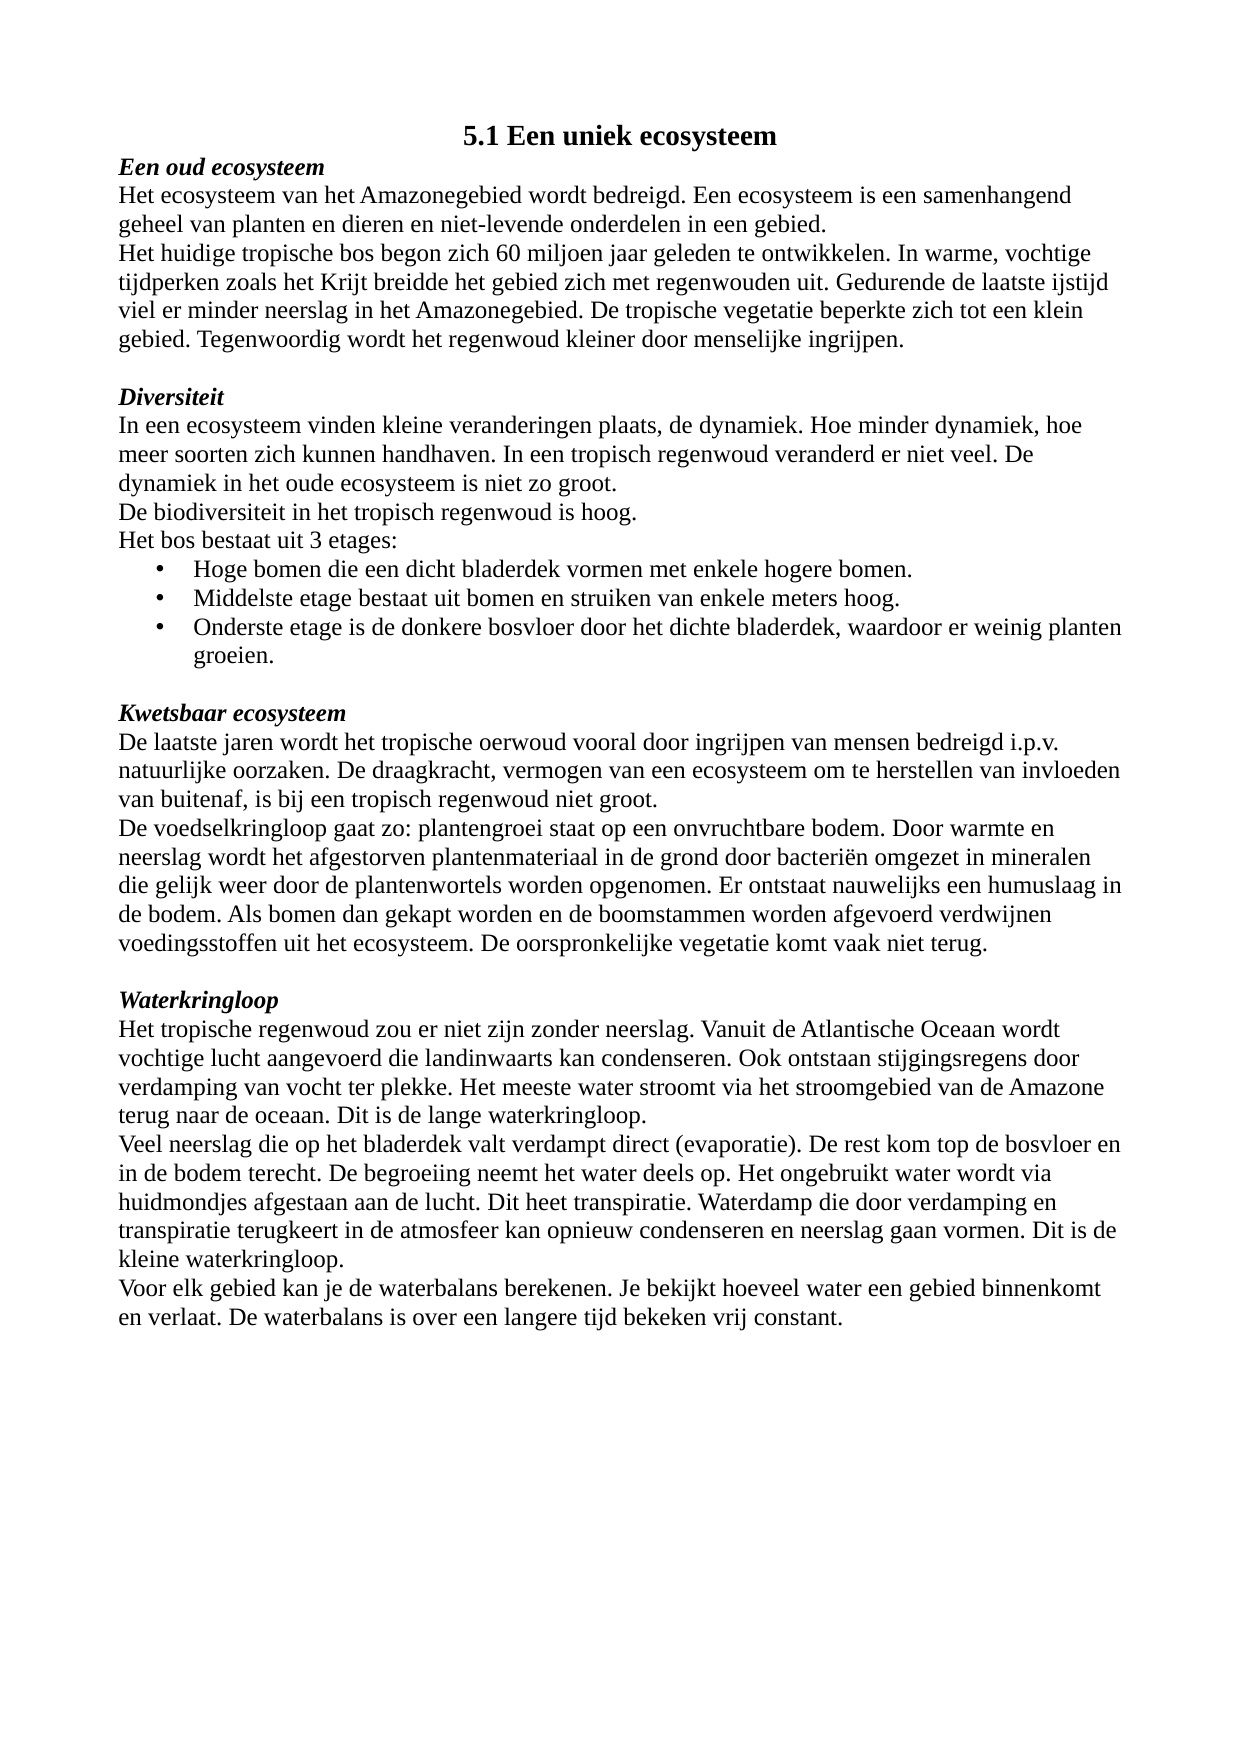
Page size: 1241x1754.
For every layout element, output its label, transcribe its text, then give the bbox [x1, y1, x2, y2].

text In een ecosysteem vinden kleine veranderingen plaats, de dynamiek. Hoe minder dynamiek, hoe meer soorten zich kunnen handhaven. In een tropisch regenwoud veranderd er niet veel. De dynamiek in het oude ecosysteem is niet zo groot. [118, 410, 1122, 497]
list Hoge bomen die een dicht bladerdek vormen met enkele hogere bomen. [156, 554, 1122, 583]
text De voedselkringloop gaat zo: plantengroei staat op een onvruchtbare bodem. Door warmte en neerslag wordt het afgestorven plantenmateriaal in de grond door bacteriën omgezet in mineralen die gelijk weer door de plantenwortels worden opgenomen. Er ontstaat nauwelijks een humuslaag in de bodem. Als bomen dan gekapt worden en de boomstammen worden afgevoerd verdwijnen voedingsstoffen uit het ecosysteem. De oorspronkelijke vegetatie komt vaak niet terug. [118, 813, 1122, 957]
list Onderste etage is de donkere bosvloer door het dichte bladerdek, waardoor er weinig planten groeien. [156, 612, 1122, 669]
text Het bos bestaat uit 3 etages: [118, 525, 1122, 554]
text De biodiversiteit in het tropisch regenwoud is hoog. [118, 497, 1122, 525]
text Het ecosysteem van het Amazonegebied wordt bedreigd. Een ecosysteem is een samenhangend geheel van planten en dieren en niet-levende onderdelen in een gebied. [118, 180, 1122, 238]
text Het tropische regenwoud zou er niet zijn zonder neerslag. Vanuit de Atlantische Oceaan wordt vochtige lucht aangevoerd die landinwaarts kan condenseren. Ook ontstaan stijgingsregens door verdamping van vocht ter plekke. Het meeste water stroomt via het stroomgebied van de Amazone terug naar de oceaan. Dit is de lange waterkringloop. [118, 1014, 1122, 1129]
text De laatste jaren wordt het tropische oerwoud vooral door ingrijpen van mensen bedreigd i.p.v. natuurlijke oorzaken. De draagkracht, vermogen van een ecosysteem om te herstellen van invloeden van buitenaf, is bij een tropisch regenwoud niet groot. [118, 727, 1122, 813]
text Kwetsbaar ecosysteem [118, 698, 1122, 727]
list Middelste etage bestaat uit bomen en struiken van enkele meters hoog. [156, 583, 1122, 612]
text Veel neerslag die op het bladerdek valt verdampt direct (evaporatie). De rest kom top de bosvloer en in de bodem terecht. De begroeiing neemt het water deels op. Het ongebruikt water wordt via huidmondjes afgestaan aan de lucht. Dit heet transpiratie. Waterdamp die door verdamping en transpiratie terugkeert in de atmosfeer kan opnieuw condenseren en neerslag gaan vormen. Dit is de kleine waterkringloop. [118, 1129, 1122, 1273]
text 5.1 Een uniek ecosysteem [118, 118, 1122, 152]
text Voor elk gebied kan je de waterbalans berekenen. Je bekijkt hoeveel water een gebied binnenkomt en verlaat. De waterbalans is over een langere tijd bekeken vrij constant. [118, 1273, 1122, 1330]
text Een oud ecosysteem [118, 152, 1122, 180]
text Diversiteit [118, 382, 1122, 410]
text Waterkringloop [118, 985, 1122, 1014]
text Het huidige tropische bos begon zich 60 miljoen jaar geleden te ontwikkelen. In warme, vochtige tijdperken zoals het Krijt breidde het gebied zich met regenwouden uit. Gedurende de laatste ijstijd viel er minder neerslag in het Amazonegebied. De tropische vegetatie beperkte zich tot een klein gebied. Tegenwoordig wordt het regenwoud kleiner door menselijke ingrijpen. [118, 238, 1122, 353]
